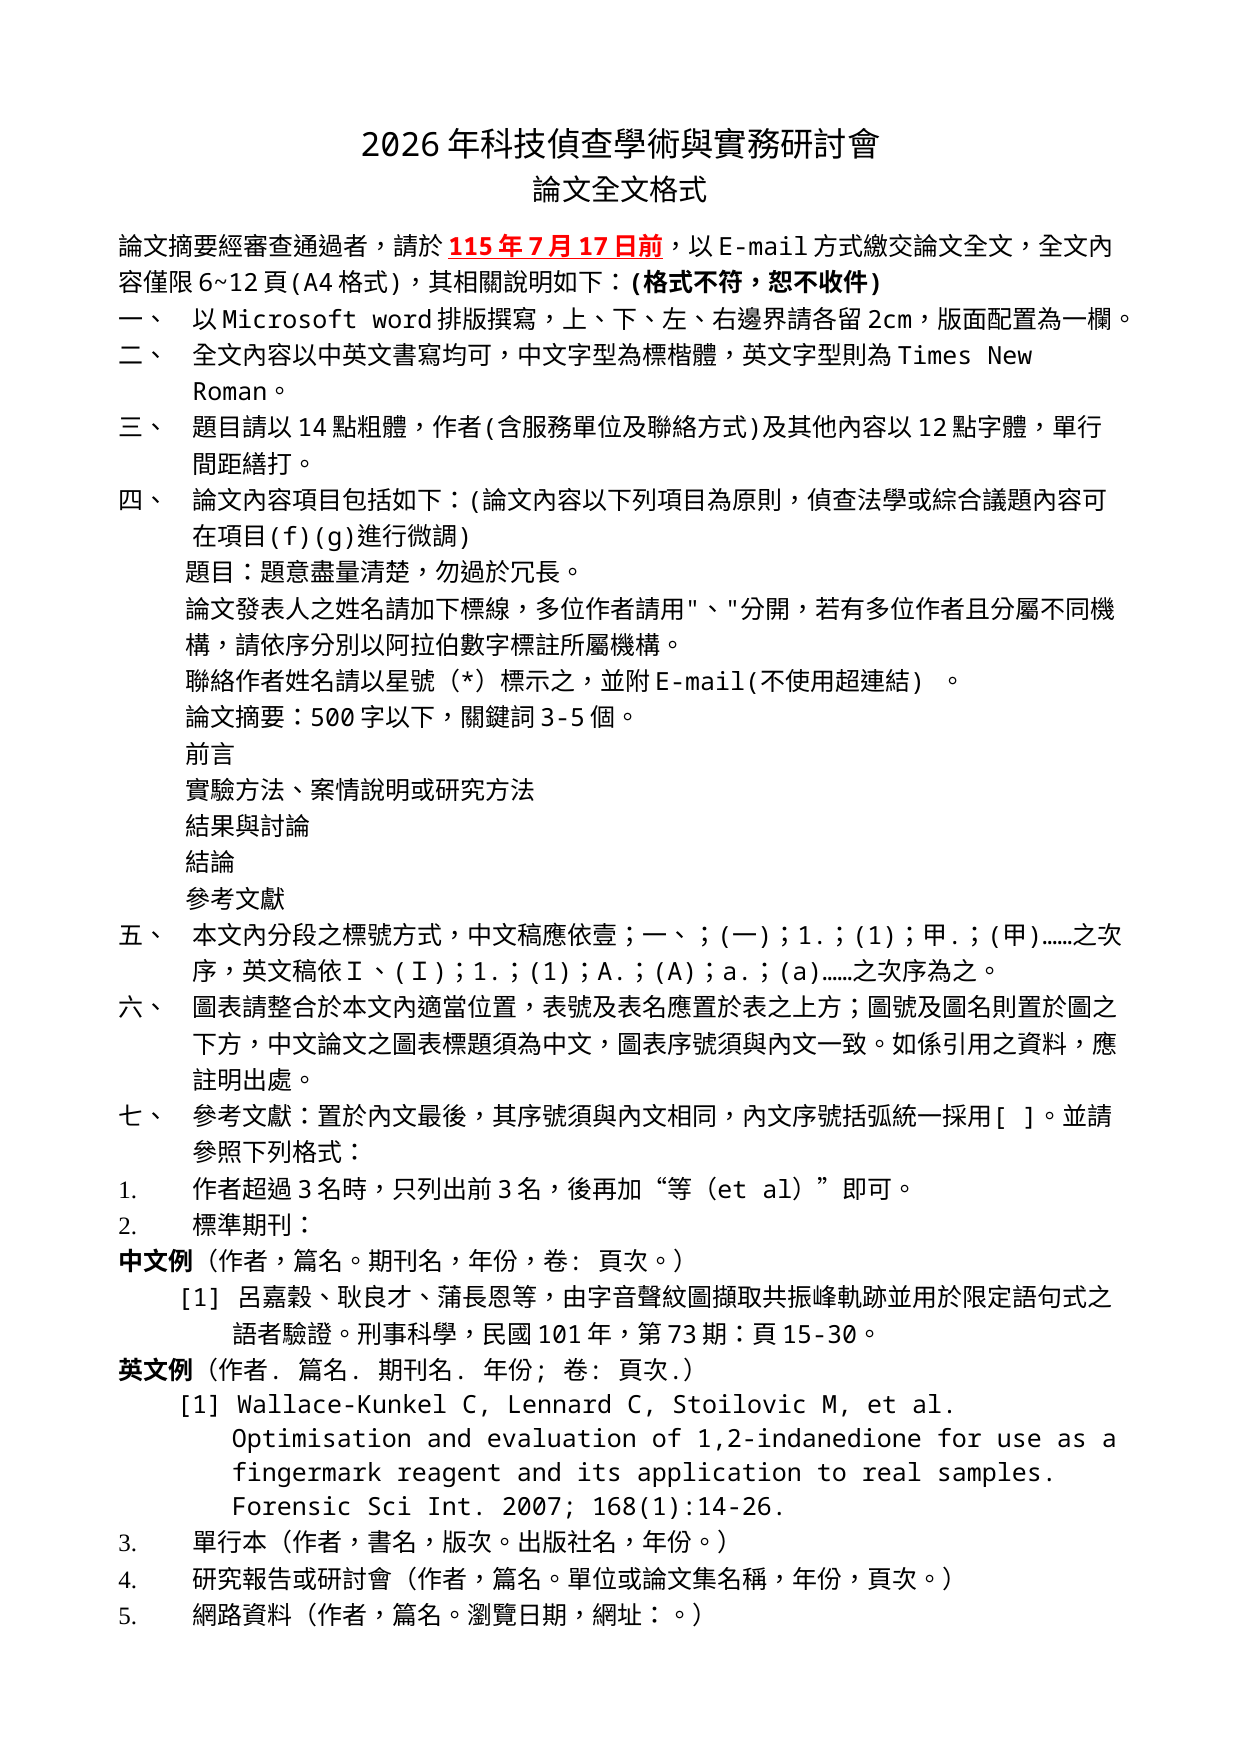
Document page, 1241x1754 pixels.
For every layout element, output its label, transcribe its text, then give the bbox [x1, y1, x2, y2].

list 作者超過3名時，只列出前3名，後再加“等（et al）”即可。 [118, 1169, 1122, 1205]
list 題目請以14點粗體，作者(含服務單位及聯絡方式)及其他內容以12點字體，單行間距繕打。 [118, 408, 1122, 480]
text [1] Wallace-Kunkel C, Lennard C, Stoilovic M, et al. Optimisation and evaluation of 1,2-indanedione for use as a fingermark reagent and its application to real samples. Forensic Sci Int. 2007; 168(1):14-26. [177, 1387, 1122, 1523]
list 論文內容項目包括如下：(論文內容以下列項目為原則，偵查法學或綜合議題內容可在項目(f)(g)進行微調) [118, 480, 1122, 553]
list 以Microsoft word排版撰寫，上、下、左、右邊界請各留2cm，版面配置為一欄。 [118, 299, 1122, 335]
list 中文例（作者，篇名。期刊名，年份，卷: 頁次。） [0, 1242, 1122, 1278]
text 論文全文格式 [118, 167, 1122, 209]
text [1] 呂嘉穀、耿良才、蒲長恩等，由字音聲紋圖擷取共振峰軌跡並用於限定語句式之語者驗證。刑事科學，民國101年，第73期：頁15-30。 [177, 1278, 1122, 1350]
list 標準期刊： [118, 1205, 1122, 1242]
list 英文例（作者. 篇名. 期刊名. 年份; 卷: 頁次.） [0, 1350, 1122, 1387]
list 全文內容以中英文書寫均可，中文字型為標楷體，英文字型則為Times New Roman。 [118, 335, 1122, 408]
list 單行本（作者，書名，版次。出版社名，年份。） [118, 1523, 1122, 1559]
text 論文摘要經審查通過者，請於115年7月17日前，以E-mail方式繳交論文全文，全文內容僅限6~12頁(A4格式)，其相關說明如下：(格式不符，恕不收件) [118, 227, 1122, 299]
list 參考文獻：置於內文最後，其序號須與內文相同，內文序號括弧統一採用[ ]。並請參照下列格式： [118, 1097, 1122, 1169]
list 圖表請整合於本文內適當位置，表號及表名應置於表之上方；圖號及圖名則置於圖之下方，中文論文之圖表標題須為中文，圖表序號須與內文一致。如係引用之資料，應註明出處。 [118, 988, 1122, 1097]
text 2026年科技偵查學術與實務研討會 [118, 118, 1122, 167]
list 研究報告或研討會（作者，篇名。單位或論文集名稱，年份，頁次。） [118, 1559, 1122, 1595]
list 本文內分段之標號方式，中文稿應依壹；一、；(一)；1.；(1)；甲.；(甲)……之次序，英文稿依Ｉ、(Ｉ)；1.；(1)；A.；(A)；a.；(a)……之次序為之。 [118, 915, 1122, 988]
list 網路資料（作者，篇名。瀏覽日期，網址：。） [118, 1595, 1122, 1632]
table_header 題目：題意盡量清楚，勿過於冗長。 論文發表人之姓名請加下標線，多位作者請用"、"分開，若有多位作者且分屬不同機構，請依序分別以阿拉伯數字標註所屬機構。 聯絡作者姓名請以星號（*）標示之，並附E-mail(不使用超連結) 。 論文摘要：500字以下，關鍵詞3-5個。 前言 實驗方法、案情說明或研究方法 結果與討論 結論 參考文獻 [174, 553, 1156, 915]
